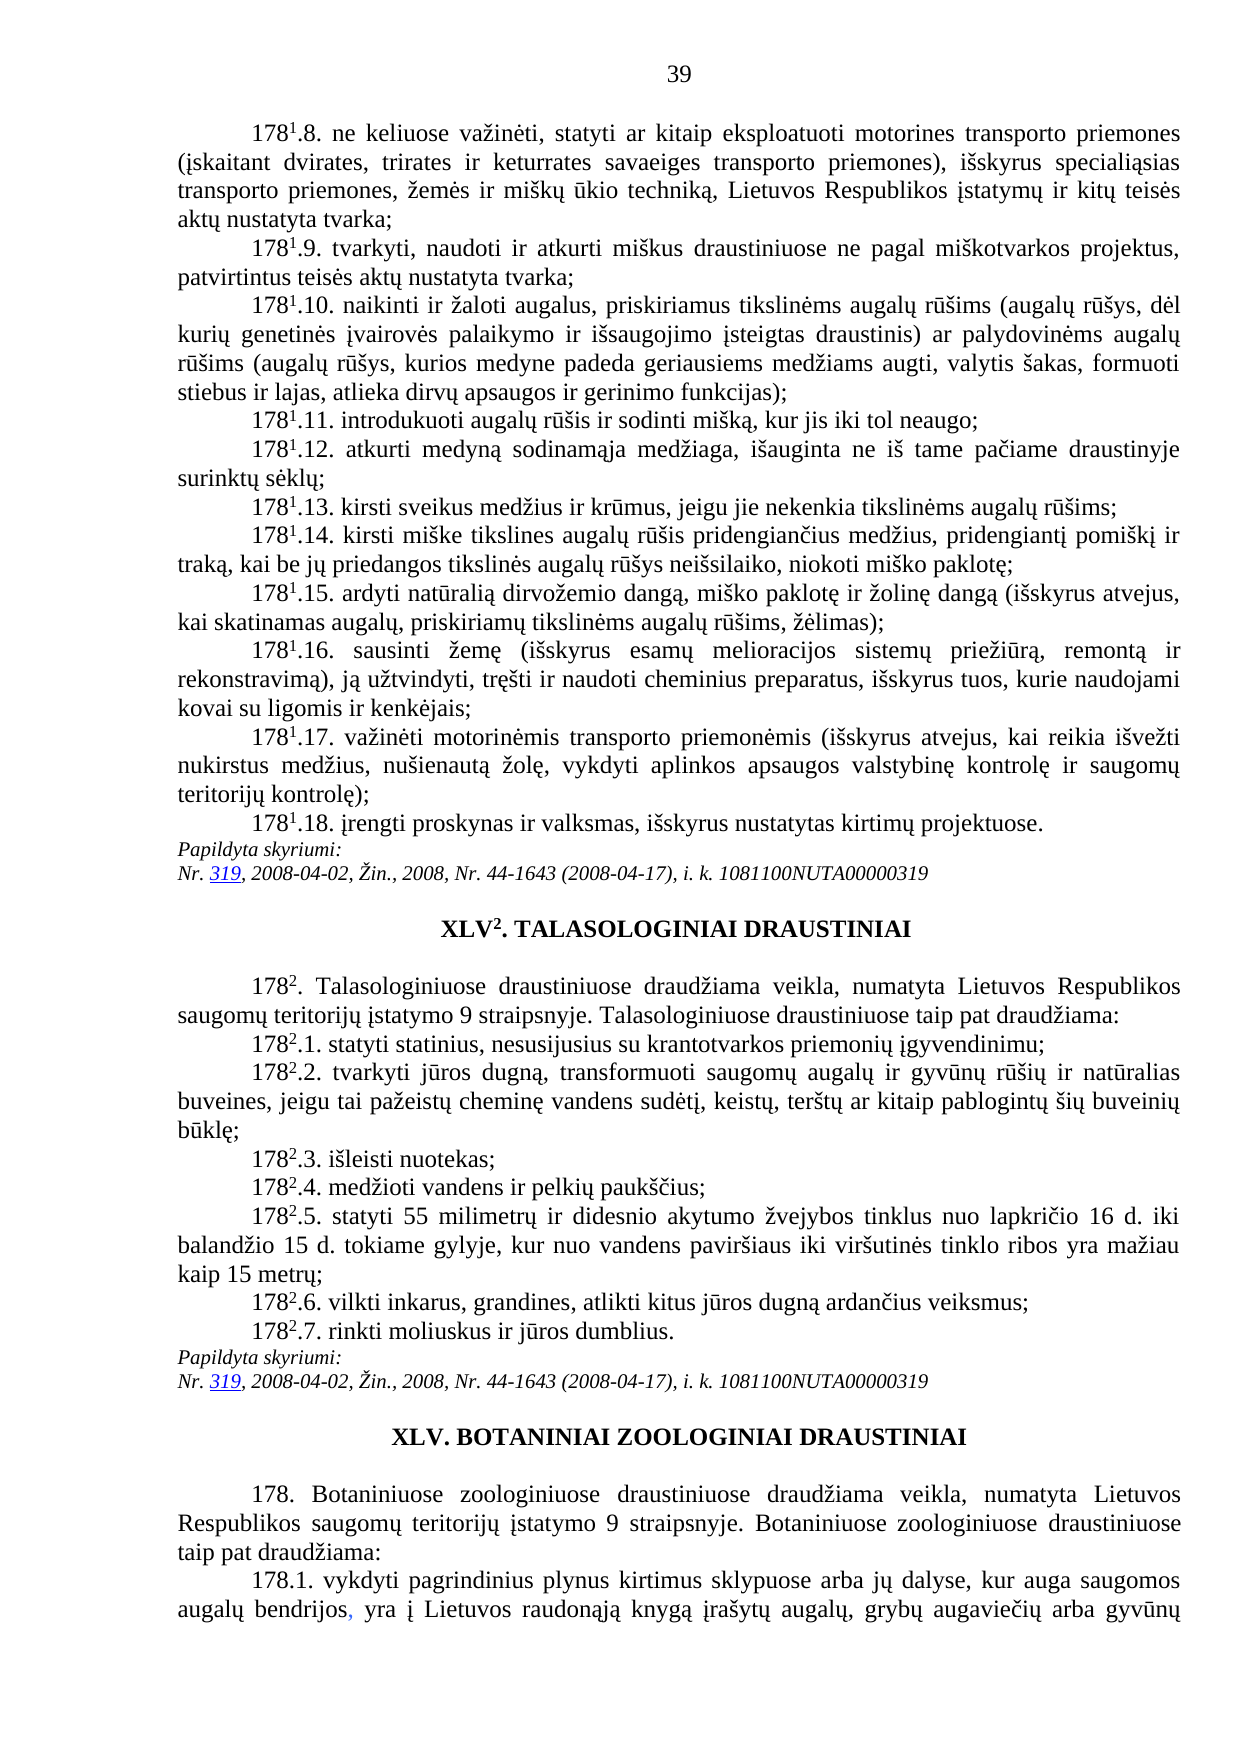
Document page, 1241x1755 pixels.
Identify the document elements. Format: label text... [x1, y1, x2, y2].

text 1782.4. medžioti vandens ir pelkių paukščius; [177, 1172, 1181, 1201]
text Papildyta skyriumi: [177, 1345, 1181, 1369]
text 1782.6. vilkti inkarus, grandines, atlikti kitus jūros dugną ardančius veiksmus; [177, 1287, 1181, 1316]
text 178. Botaniniuose zoologiniuose draustiniuose draudžiama veikla, numatyta Lietuvos Respublikos saugomų teritorijų įstatymo 9 straipsnyje. Botaniniuose zoologiniuose draustiniuose taip pat draudžiama: [177, 1479, 1181, 1566]
text 178.1. vykdyti pagrindinius plynus kirtimus sklypuose arba jų dalyse, kur auga saugomos augalų bendrijos, yra į Lietuvos raudonąją knygą įrašytų augalų, grybų augaviečių arba gyvūnų [177, 1566, 1181, 1623]
text 1781.8. ne keliuose važinėti, statyti ar kitaip eksploatuoti motorines transporto priemones (įskaitant dvirates, trirates ir keturrates savaeiges transporto priemones), išskyrus specialiąsias transporto priemones, žemės ir miškų ūkio techniką, Lietuvos Respublikos įstatymų ir kitų teisės aktų nustatyta tvarka; [177, 118, 1181, 233]
text Papildyta skyriumi: [177, 837, 1181, 861]
text XLV2. TALASOLOGINIAI DRAUSTINIAI [177, 914, 1181, 942]
text 1782.1. statyti statinius, nesusijusius su krantotvarkos priemonių įgyvendinimu; [177, 1029, 1181, 1057]
text 1781.18. įrengti proskynas ir valksmas, išskyrus nustatytas kirtimų projektuose. [177, 808, 1181, 837]
text 1782.3. išleisti nuotekas; [177, 1144, 1181, 1172]
text Nr. 319, 2008-04-02, Žin., 2008, Nr. 44-1643 (2008-04-17), i. k. 1081100NUTA00000319 [177, 861, 1181, 885]
text 1782. Talasologiniuose draustiniuose draudžiama veikla, numatyta Lietuvos Respublikos saugomų teritorijų įstatymo 9 straipsnyje. Talasologiniuose draustiniuose taip pat draudžiama: [177, 971, 1181, 1029]
text 1781.12. atkurti medyną sodinamąja medžiaga, išauginta ne iš tame pačiame draustinyje surinktų sėklų; [177, 434, 1181, 492]
text 1781.17. važinėti motorinėmis transporto priemonėmis (išskyrus atvejus, kai reikia išvežti nukirstus medžius, nušienautą žolę, vykdyti aplinkos apsaugos valstybinę kontrolę ir saugomų teritorijų kontrolę); [177, 722, 1181, 808]
text XLV. BOTANINIAI ZOOLOGINIAI DRAUSTINIAI [177, 1422, 1181, 1451]
text 1781.13. kirsti sveikus medžius ir krūmus, jeigu jie nekenkia tikslinėms augalų rūšims; [177, 492, 1181, 521]
text 1782.2. tvarkyti jūros dugną, transformuoti saugomų augalų ir gyvūnų rūšių ir natūralias buveines, jeigu tai pažeistų cheminę vandens sudėtį, keistų, terštų ar kitaip pablogintų šių buveinių būklę; [177, 1057, 1181, 1144]
text Nr. 319, 2008-04-02, Žin., 2008, Nr. 44-1643 (2008-04-17), i. k. 1081100NUTA00000319 [177, 1369, 1181, 1393]
text 1781.15. ardyti natūralią dirvožemio dangą, miško paklotę ir žolinę dangą (išskyrus atvejus, kai skatinamas augalų, priskiriamų tikslinėms augalų rūšims, žėlimas); [177, 578, 1181, 636]
text 1781.16. sausinti žemę (išskyrus esamų melioracijos sistemų priežiūrą, remontą ir rekonstravimą), ją užtvindyti, tręšti ir naudoti cheminius preparatus, išskyrus tuos, kurie naudojami kovai su ligomis ir kenkėjais; [177, 636, 1181, 722]
text 1782.7. rinkti moliuskus ir jūros dumblius. [177, 1316, 1181, 1345]
text 1781.11. introdukuoti augalų rūšis ir sodinti mišką, kur jis iki tol neaugo; [177, 406, 1181, 434]
text 1781.14. kirsti miške tikslines augalų rūšis pridengiančius medžius, pridengiantį pomiškį ir traką, kai be jų priedangos tikslinės augalų rūšys neišsilaiko, niokoti miško paklotę; [177, 521, 1181, 578]
text 1781.10. naikinti ir žaloti augalus, priskiriamus tikslinėms augalų rūšims (augalų rūšys, dėl kurių genetinės įvairovės palaikymo ir išsaugojimo įsteigtas draustinis) ar palydovinėms augalų rūšims (augalų rūšys, kurios medyne padeda geriausiems medžiams augti, valytis šakas, formuoti stiebus ir lajas, atlieka dirvų apsaugos ir gerinimo funkcijas); [177, 291, 1181, 406]
text 1782.5. statyti 55 milimetrų ir didesnio akytumo žvejybos tinklus nuo lapkričio 16 d. iki balandžio 15 d. tokiame gylyje, kur nuo vandens paviršiaus iki viršutinės tinklo ribos yra mažiau kaip 15 metrų; [177, 1201, 1181, 1287]
text 1781.9. tvarkyti, naudoti ir atkurti miškus draustiniuose ne pagal miškotvarkos projektus, patvirtintus teisės aktų nustatyta tvarka; [177, 233, 1181, 291]
